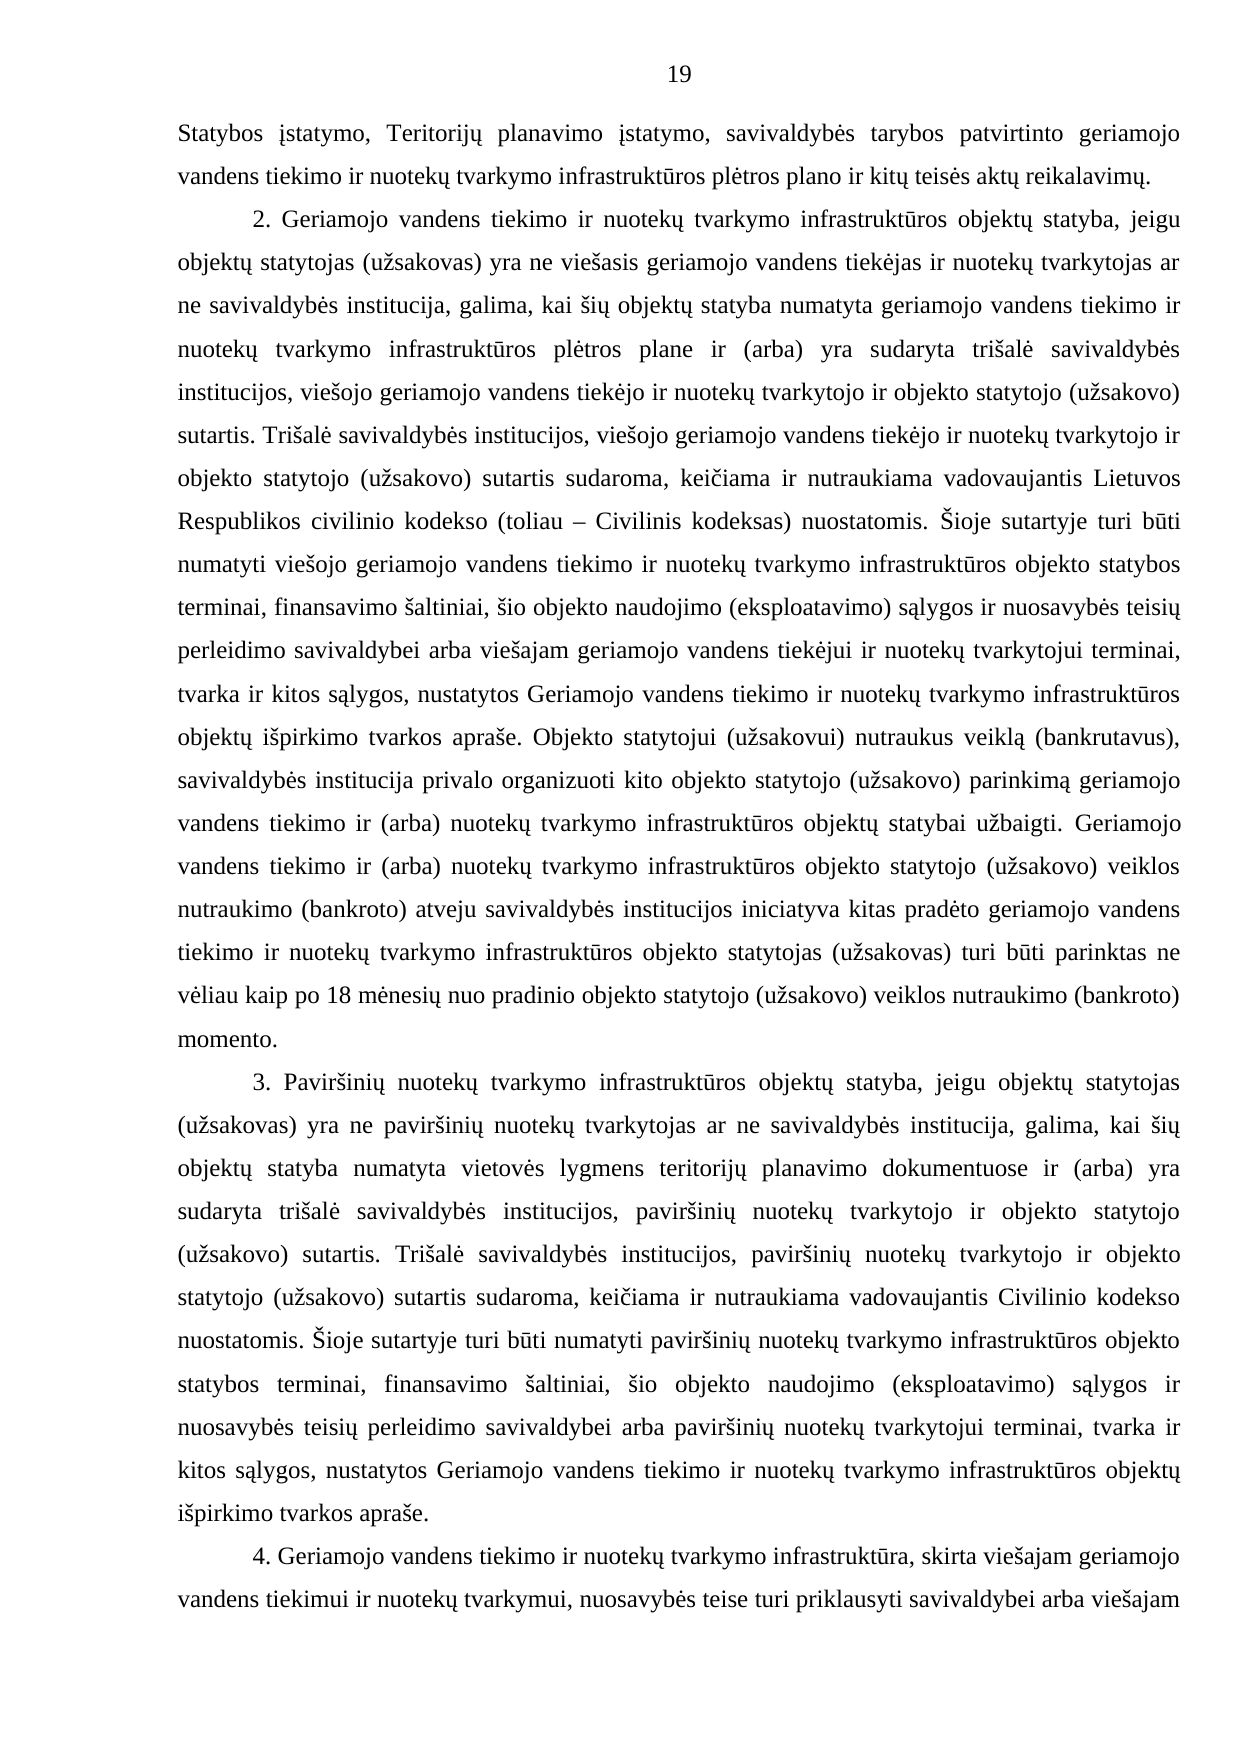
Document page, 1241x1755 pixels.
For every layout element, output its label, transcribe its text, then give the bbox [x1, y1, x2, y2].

text 4. Geriamojo vandens tiekimo ir nuotekų tvarkymo infrastruktūra, skirta viešajam geriamojo vandens tiekimui ir nuotekų tvarkymui, nuosavybės teise turi priklausyti savivaldybei arba viešajam [177, 1541, 1181, 1613]
text 3. Paviršinių nuotekų tvarkymo infrastruktūros objektų statyba, jeigu objektų statytojas (užsakovas) yra ne paviršinių nuotekų tvarkytojas ar ne savivaldybės institucija, galima, kai šių objektų statyba numatyta vietovės lygmens teritorijų planavimo dokumentuose ir (arba) yra sudaryta trišalė savivaldybės institucijos, paviršinių nuotekų tvarkytojo ir objekto statytojo (užsakovo) sutartis. Trišalė savivaldybės institucijos, paviršinių nuotekų tvarkytojo ir objekto statytojo (užsakovo) sutartis sudaroma, keičiama ir nutraukiama vadovaujantis Civilinio kodekso nuostatomis. Šioje sutartyje turi būti numatyti paviršinių nuotekų tvarkymo infrastruktūros objekto statybos terminai, finansavimo šaltiniai, šio objekto naudojimo (eksploatavimo) sąlygos ir nuosavybės teisių perleidimo savivaldybei arba paviršinių nuotekų tvarkytojui terminai, tvarka ir kitos sąlygos, nustatytos Geriamojo vandens tiekimo ir nuotekų tvarkymo infrastruktūros objektų išpirkimo tvarkos apraše. [177, 1067, 1181, 1527]
text Statybos įstatymo, Teritorijų planavimo įstatymo, savivaldybės tarybos patvirtinto geriamojo vandens tiekimo ir nuotekų tvarkymo infrastruktūros plėtros plano ir kitų teisės aktų reikalavimų. [177, 118, 1181, 190]
text 2. Geriamojo vandens tiekimo ir nuotekų tvarkymo infrastruktūros objektų statyba, jeigu objektų statytojas (užsakovas) yra ne viešasis geriamojo vandens tiekėjas ir nuotekų tvarkytojas ar ne savivaldybės institucija, galima, kai šių objektų statyba numatyta geriamojo vandens tiekimo ir nuotekų tvarkymo infrastruktūros plėtros plane ir (arba) yra sudaryta trišalė savivaldybės institucijos, viešojo geriamojo vandens tiekėjo ir nuotekų tvarkytojo ir objekto statytojo (užsakovo) sutartis. Trišalė savivaldybės institucijos, viešojo geriamojo vandens tiekėjo ir nuotekų tvarkytojo ir objekto statytojo (užsakovo) sutartis sudaroma, keičiama ir nutraukiama vadovaujantis Lietuvos Respublikos civilinio kodekso (toliau – Civilinis kodeksas) nuostatomis. Šioje sutartyje turi būti numatyti viešojo geriamojo vandens tiekimo ir nuotekų tvarkymo infrastruktūros objekto statybos terminai, finansavimo šaltiniai, šio objekto naudojimo (eksploatavimo) sąlygos ir nuosavybės teisių perleidimo savivaldybei arba viešajam geriamojo vandens tiekėjui ir nuotekų tvarkytojui terminai, tvarka ir kitos sąlygos, nustatytos Geriamojo vandens tiekimo ir nuotekų tvarkymo infrastruktūros objektų išpirkimo tvarkos apraše. Objekto statytojui (užsakovui) nutraukus veiklą (bankrutavus), savivaldybės institucija privalo organizuoti kito objekto statytojo (užsakovo) parinkimą geriamojo vandens tiekimo ir (arba) nuotekų tvarkymo infrastruktūros objektų statybai užbaigti. Geriamojo vandens tiekimo ir (arba) nuotekų tvarkymo infrastruktūros objekto statytojo (užsakovo) veiklos nutraukimo (bankroto) atveju savivaldybės institucijos iniciatyva kitas pradėto geriamojo vandens tiekimo ir nuotekų tvarkymo infrastruktūros objekto statytojas (užsakovas) turi būti parinktas ne vėliau kaip po 18 mėnesių nuo pradinio objekto statytojo (užsakovo) veiklos nutraukimo (bankroto) momento. [177, 204, 1181, 1052]
